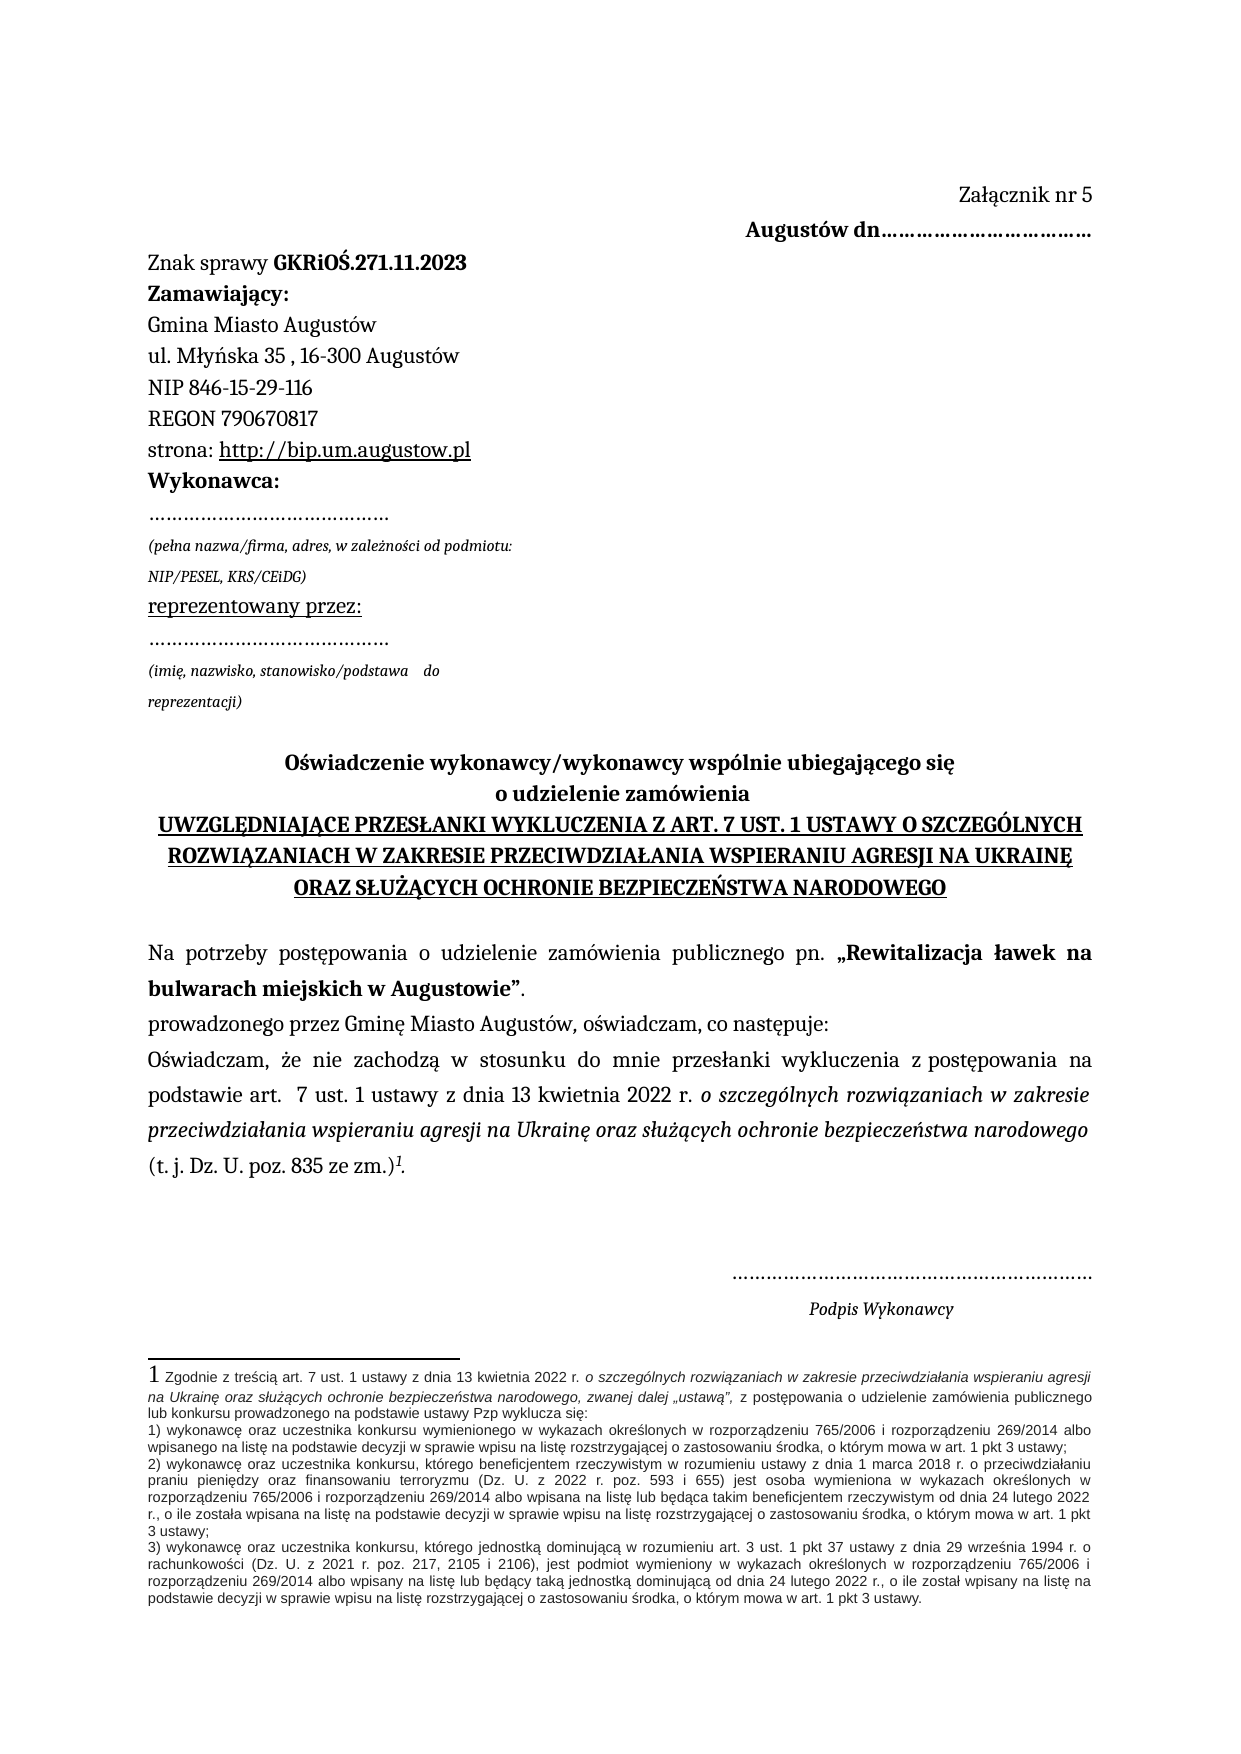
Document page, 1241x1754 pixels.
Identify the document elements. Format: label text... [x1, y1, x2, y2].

text NIP 846-15-29-116 [148, 370, 1092, 401]
text Załącznik nr 5 [148, 174, 1092, 209]
text (imię, nazwisko, stanowisko/podstawa do reprezentacji) [148, 651, 502, 714]
text …………………………………… [148, 495, 472, 526]
text (pełna nazwa/firma, adres, w zależności od podmiotu: NIP/PESEL, KRS/CEiDG) [148, 526, 531, 589]
text 1) wykonawcę oraz uczestnika konkursu wymienionego w wykazach określonych w rozporządzeniu 765/2006 i rozporządzeniu 269/2014 albo wpisanego na listę na podstawie decyzji w sprawie wpisu na listę rozstrzygającej o zastosowaniu środka, o którym mowa w art. 1 pkt 3 ustawy; [148, 1422, 1092, 1455]
text prowadzonego przez Gminę Miasto Augustów, oświadczam, co następuje: [148, 1003, 1092, 1039]
text REGON 790670817 [148, 401, 1092, 432]
text o udzielenie zamówienia [148, 776, 1092, 807]
text Gmina Miasto Augustów [148, 307, 1092, 339]
text …………………………………… [148, 620, 472, 651]
text Oświadczam, że nie zachodzą w stosunku do mnie przesłanki wykluczenia z postępowania na podstawie art. 7 ust. 1 ustawy z dnia 13 kwietnia 2022 r. o szczególnych rozwiązaniach w zakresie przeciwdziałania wspieraniu agresji na Ukrainę oraz służących ochronie bezpieczeństwa narodowego (t. j. Dz. U. poz. 835 ze zm.). [148, 1039, 1092, 1180]
text Oświadczenie wykonawcy/wykonawcy wspólnie ubiegającego się [148, 745, 1092, 776]
text Podpis Wykonawcy [148, 1287, 1092, 1322]
text Zgodnie z treścią art. 7 ust. 1 ustawy z dnia 13 kwietnia 2022 r. o szczególnych rozwiązaniach w zakresie przeciwdziałania wspieraniu agresji na Ukrainę oraz służących ochronie bezpieczeństwa narodowego, zwanej dalej „ustawą”, z postępowania o udzielenie zamówienia publicznego lub konkursu prowadzonego na podstawie ustawy Pzp wyklucza się: [148, 1359, 1092, 1422]
text UWZGLĘDNIAJĄCE PRZESŁANKI WYKLUCZENIA Z ART. 7 UST. 1 USTAWY o szczególnych rozwiązaniach w zakresie przeciwdziałania wspieraniu agresji na Ukrainę oraz służących ochronie bezpieczeństwa narodowego [148, 807, 1092, 901]
text strona: http://bip.um.augustow.pl [148, 432, 1092, 464]
text reprezentowany przez: [148, 589, 1092, 620]
text Augustów dn……………………………… [148, 209, 1092, 245]
text 2) wykonawcę oraz uczestnika konkursu, którego beneficjentem rzeczywistym w rozumieniu ustawy z dnia 1 marca 2018 r. o przeciwdziałaniu praniu pieniędzy oraz finansowaniu terroryzmu (Dz. U. z 2022 r. poz. 593 i 655) jest osoba wymieniona w wykazach określonych w rozporządzeniu 765/2006 i rozporządzeniu 269/2014 albo wpisana na listę lub będąca takim beneficjentem rzeczywistym od dnia 24 lutego 2022 r., o ile została wpisana na listę na podstawie decyzji w sprawie wpisu na listę rozstrzygającej o zastosowaniu środka, o którym mowa w art. 1 pkt 3 ustawy; [148, 1455, 1092, 1539]
text ……………………………………………………… [148, 1251, 1092, 1287]
text Na potrzeby postępowania o udzielenie zamówienia publicznego pn. „Rewitalizacja ławek na bulwarach miejskich w Augustowie”. [148, 932, 1092, 1003]
text 3) wykonawcę oraz uczestnika konkursu, którego jednostką dominującą w rozumieniu art. 3 ust. 1 pkt 37 ustawy z dnia 29 września 1994 r. o rachunkowości (Dz. U. z 2021 r. poz. 217, 2105 i 2106), jest podmiot wymieniony w wykazach określonych w rozporządzeniu 765/2006 i rozporządzeniu 269/2014 albo wpisany na listę lub będący taką jednostką dominującą od dnia 24 lutego 2022 r., o ile został wpisany na listę na podstawie decyzji w sprawie wpisu na listę rozstrzygającej o zastosowaniu środka, o którym mowa w art. 1 pkt 3 ustawy. [148, 1539, 1092, 1606]
text Wykonawca: [148, 464, 1092, 495]
text Zamawiający: [148, 276, 1092, 307]
text ul. Młyńska 35 , 16-300 Augustów [148, 339, 1092, 370]
text Znak sprawy GKRiOŚ.271.11.2023 [148, 245, 1092, 276]
